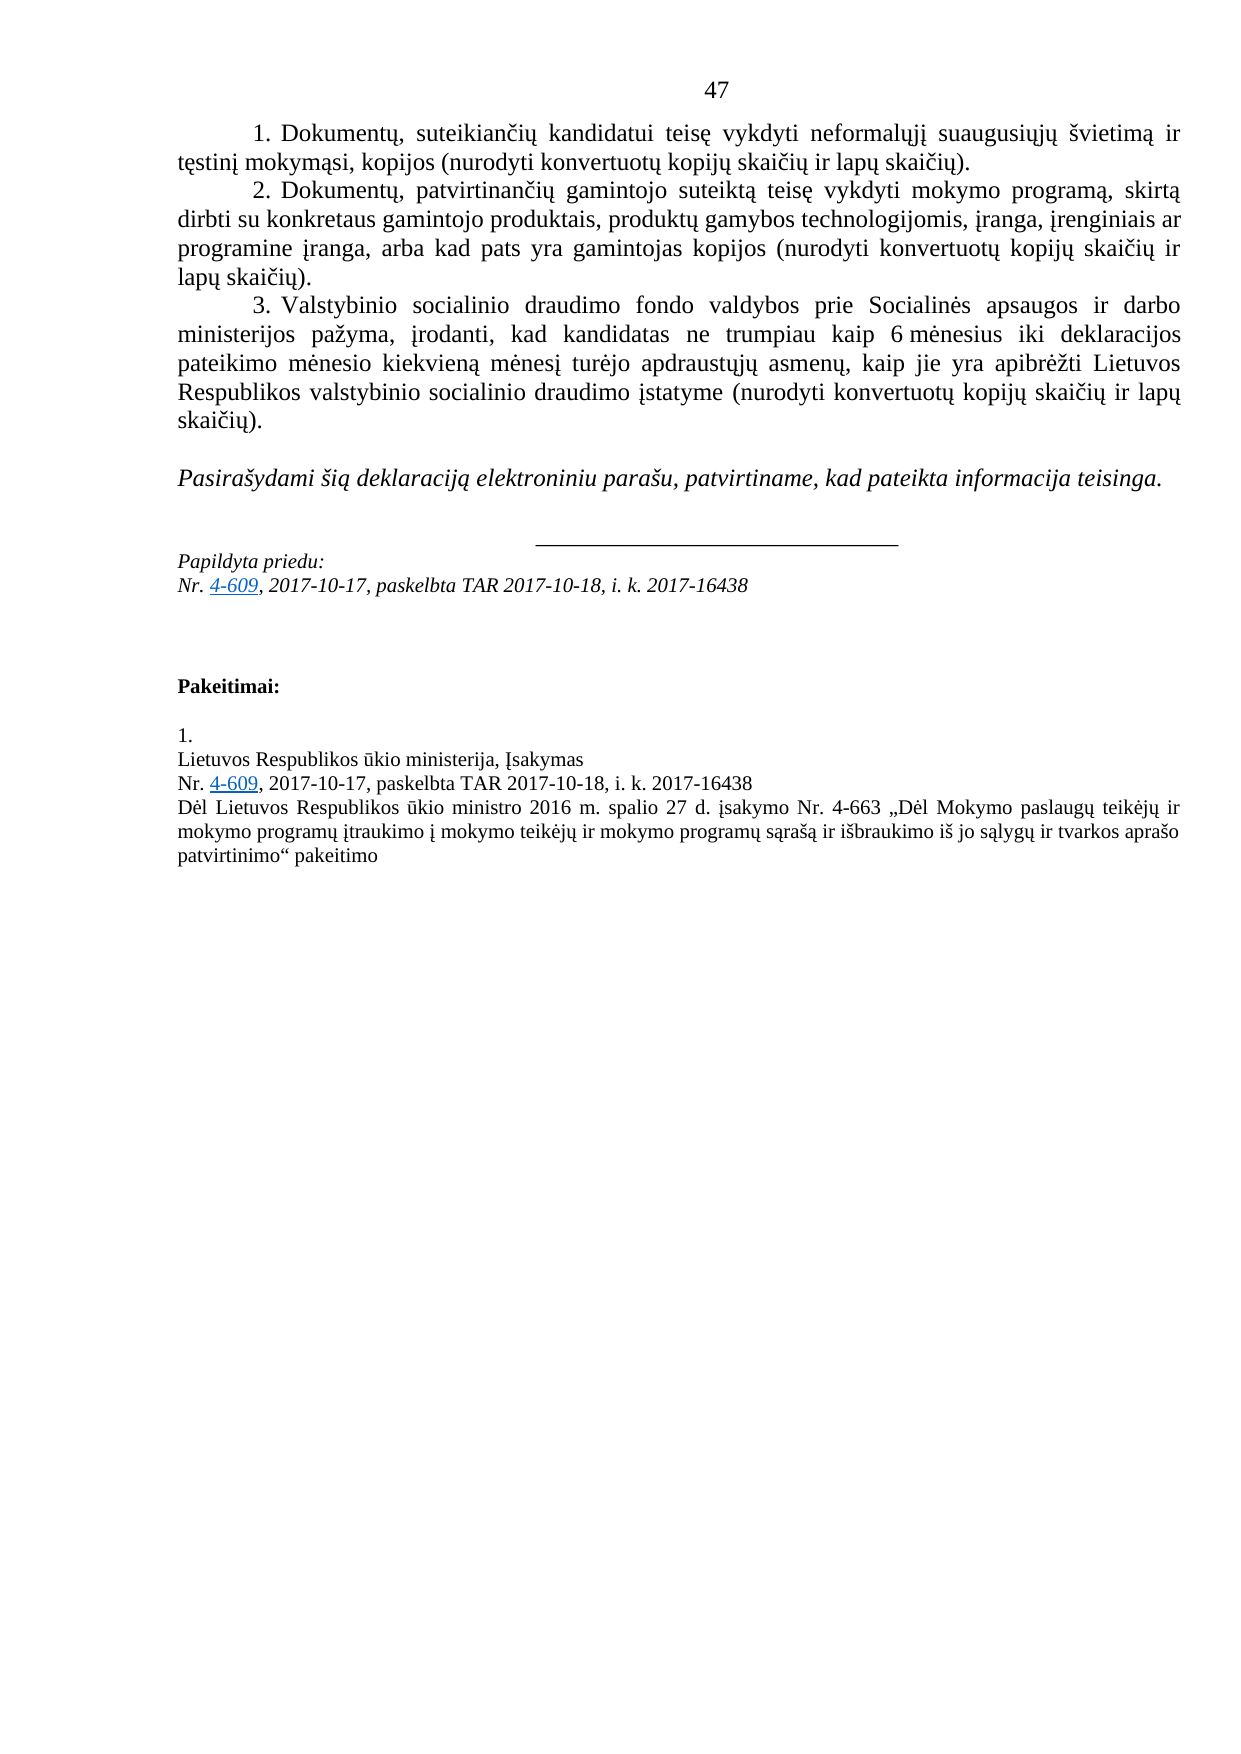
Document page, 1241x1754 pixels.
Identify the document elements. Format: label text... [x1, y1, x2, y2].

text Nr. 4-609, 2017-10-17, paskelbta TAR 2017-10-18, i. k. 2017-16438 [177, 573, 1181, 597]
text Pasirašydami šią deklaraciją elektroniniu parašu, patvirtiname, kad pateikta informacija teisinga. [177, 463, 1181, 492]
text Lietuvos Respublikos ūkio ministerija, Įsakymas [177, 747, 1181, 771]
text 1. Dokumentų, suteikiančių kandidatui teisę vykdyti neformalųjį suaugusiųjų švietimą ir tęstinį mokymąsi, kopijos (nurodyti konvertuotų kopijų skaičių ir lapų skaičių). [177, 118, 1181, 176]
text Pakeitimai: [177, 674, 1181, 698]
text 1. [177, 722, 1181, 747]
text 2. Dokumentų, patvirtinančių gamintojo suteiktą teisę vykdyti mokymo programą, skirtą dirbti su konkretaus gamintojo produktais, produktų gamybos technologijomis, įranga, įrenginiais ar programine įranga, arba kad pats yra gamintojas kopijos (nurodyti konvertuotų kopijų skaičių ir lapų skaičių). [177, 176, 1181, 291]
text Nr. 4-609, 2017-10-17, paskelbta TAR 2017-10-18, i. k. 2017-16438 [177, 771, 1181, 795]
text Dėl Lietuvos Respublikos ūkio ministro 2016 m. spalio 27 d. įsakymo Nr. 4-663 „Dėl Mokymo paslaugų teikėjų ir mokymo programų įtraukimo į mokymo teikėjų ir mokymo programų sąrašą ir išbraukimo iš jo sąlygų ir tvarkos aprašo patvirtinimo“ pakeitimo [177, 795, 1181, 867]
text Papildyta priedu: [177, 549, 1181, 573]
text 3. Valstybinio socialinio draudimo fondo valdybos prie Socialinės apsaugos ir darbo ministerijos pažyma, įrodanti, kad kandidatas ne trumpiau kaip 6 mėnesius iki deklaracijos pateikimo mėnesio kiekvieną mėnesį turėjo apdraustųjų asmenų, kaip jie yra apibrėžti Lietuvos Respublikos valstybinio socialinio draudimo įstatyme (nurodyti konvertuotų kopijų skaičių ir lapų skaičių). [177, 291, 1181, 434]
text _____________________________ [177, 521, 1181, 549]
